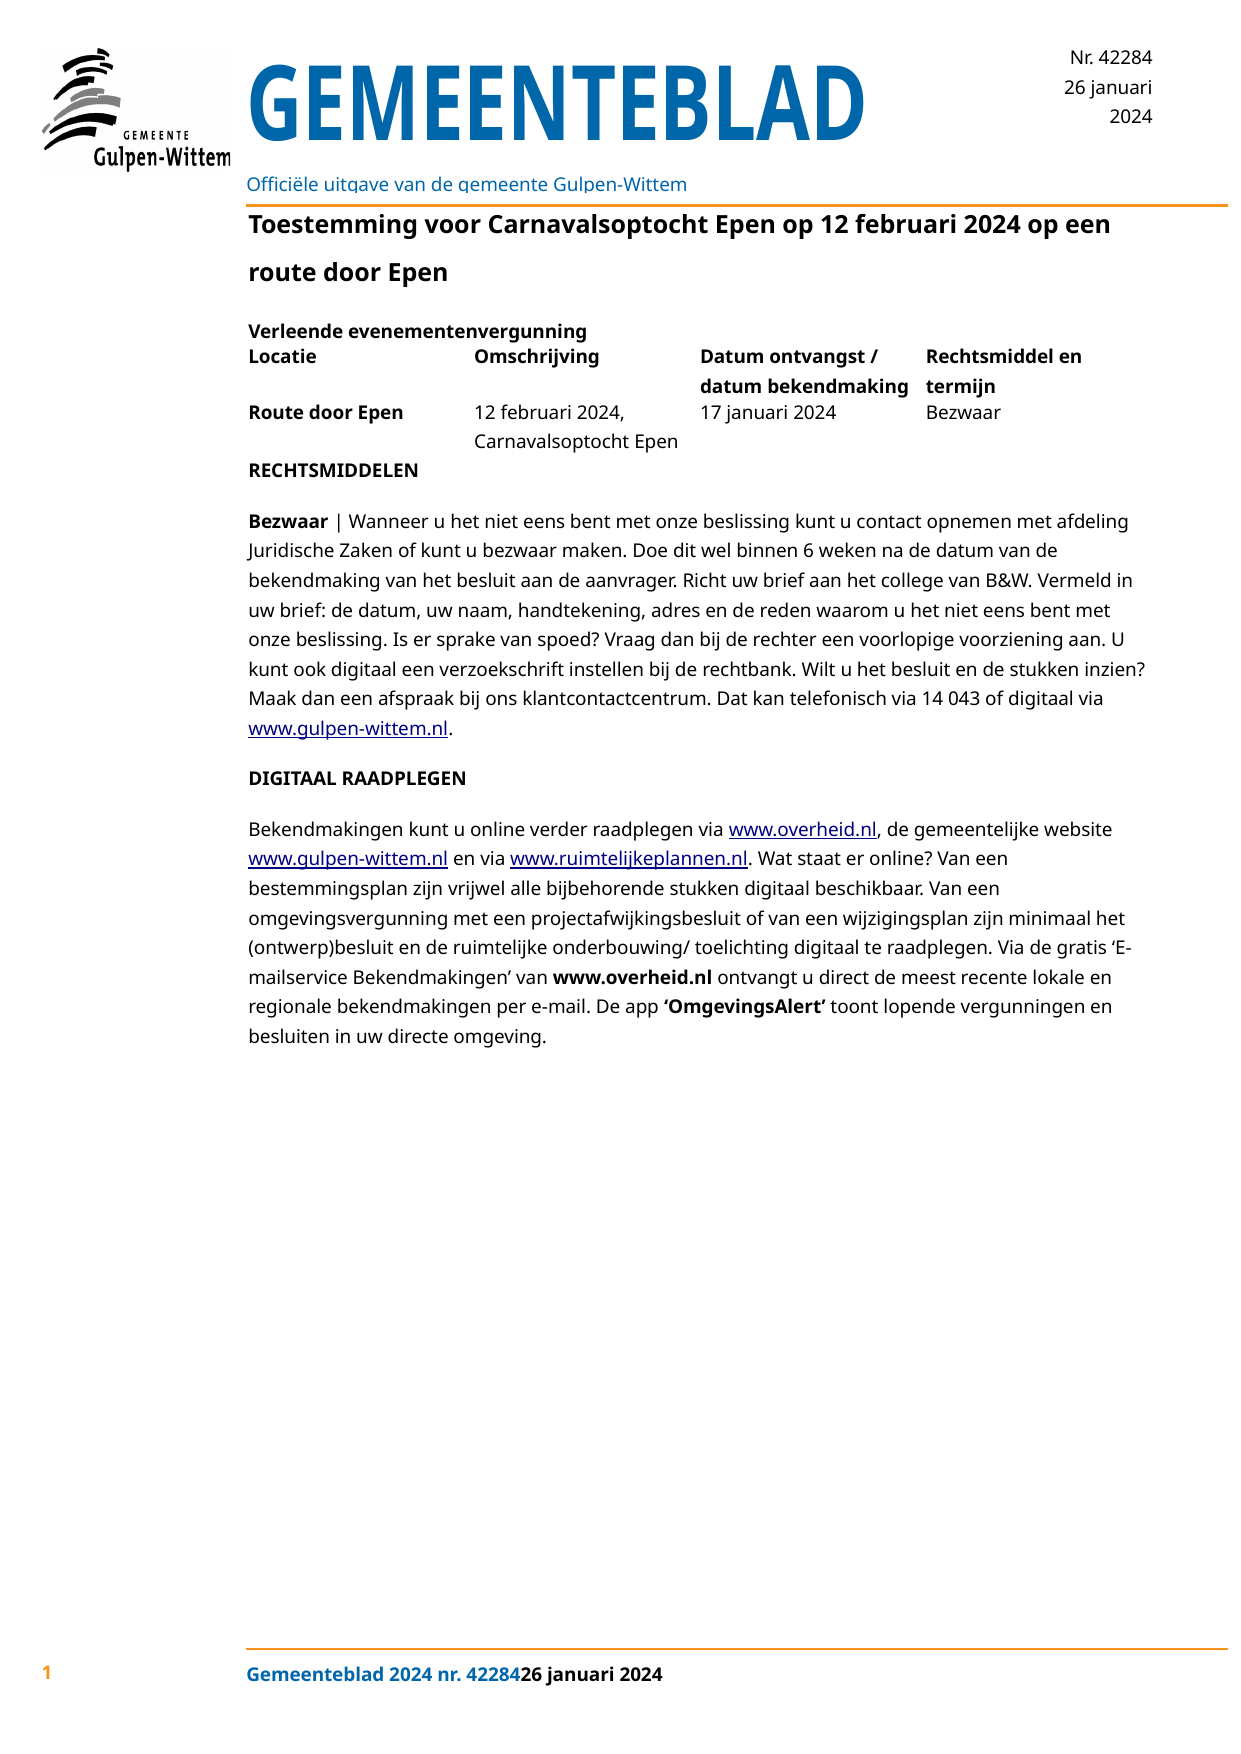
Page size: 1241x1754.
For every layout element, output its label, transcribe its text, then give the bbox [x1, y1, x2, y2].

picture [41, 47, 231, 172]
table_cell Route door Epen [248, 399, 474, 454]
text RECHTSMIDDELEN [248, 458, 1152, 483]
table_cell Rechtsmiddel en termijn [926, 344, 1152, 399]
text DIGITAAL RAADPLEGEN [248, 766, 1152, 791]
table_cell Omschrijving [474, 344, 700, 399]
text Toestemming voor Carnavalsoptocht Epen op 12 februari 2024 op een route door Epen [248, 207, 1152, 288]
table_cell Bezwaar [926, 399, 1152, 454]
table_header Verleende evenementenvergunning [248, 318, 1152, 344]
table_cell 12 februari 2024, Carnavalsoptocht Epen [474, 399, 700, 454]
table_cell 17 januari 2024 [700, 399, 926, 454]
table_cell Datum ontvangst / datum bekendmaking [700, 344, 926, 399]
text Bezwaar | Wanneer u het niet eens bent met onze beslissing kunt u contact opnemen met afdeling Juridische Zaken of kunt u bezwaar maken. Doe dit wel binnen 6 weken na de datum van de bekendmaking van het besluit aan de aanvrager. Richt uw brief aan het college van B&W. Vermeld in uw brief: de datum, uw naam, handtekening, adres en de reden waarom u het niet eens bent met onze beslissing. Is er sprake van spoed? Vraag dan bij de rechter een voorlopige voorziening aan. U kunt ook digitaal een verzoekschrift instellen bij de rechtbank. Wilt u het besluit en de stukken inzien? Maak dan een afspraak bij ons klantcontactcentrum. Dat kan telefonisch via 14 043 of digitaal via www.gulpen-wittem.nl. [248, 508, 1152, 741]
table_cell Locatie [248, 344, 474, 399]
text Bekendmakingen kunt u online verder raadplegen via www.overheid.nl, de gemeentelijke website www.gulpen-wittem.nl en via www.ruimtelijkeplannen.nl. Wat staat er online? Van een bestemmingsplan zijn vrijwel alle bijbehorende stukken digitaal beschikbaar. Van een omgevingsvergunning met een projectafwijkingsbesluit of van een wijzigingsplan zijn minimaal het (ontwerp)besluit en de ruimtelijke onderbouwing/ toelichting digitaal te raadplegen. Via de gratis ‘E-mailservice Bekendmakingen’ van www.overheid.nl ontvangt u direct de meest recente lokale en regionale bekendmakingen per e-mail. De app ‘OmgevingsAlert’ toont lopende vergunningen en besluiten in uw directe omgeving. [248, 816, 1152, 1049]
